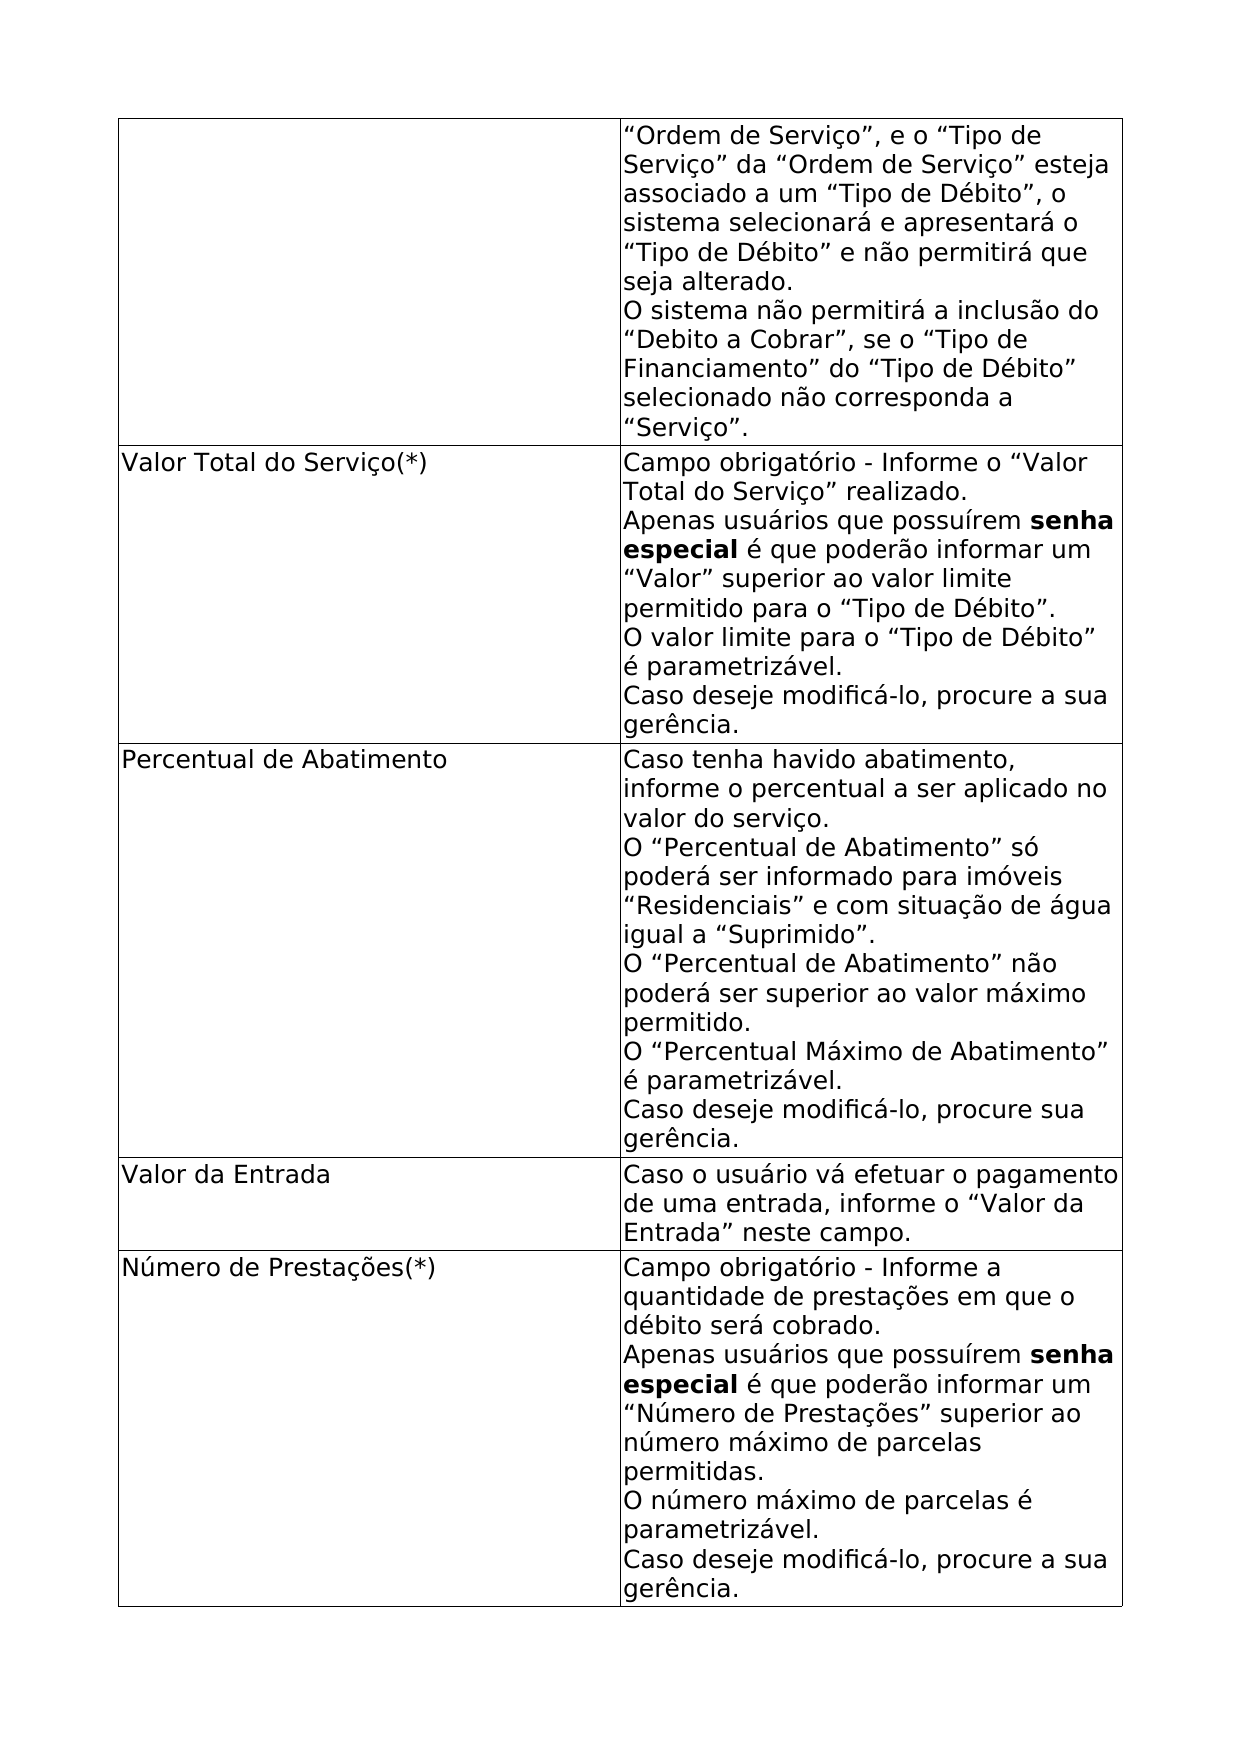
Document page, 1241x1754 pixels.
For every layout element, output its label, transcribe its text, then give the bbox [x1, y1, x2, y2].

table_cell Valor Total do Serviço(*) [119, 446, 620, 742]
table_cell Valor da Entrada [119, 1158, 620, 1250]
table_cell Número de Prestações(*) [119, 1251, 620, 1606]
table_cell Caso tenha havido abatimento, informe o percentual a ser aplicado no valor do serviço. O “Percentual de Abatimento” só poderá ser informado para imóveis “Residenciais” e com situação de água igual a “Suprimido”. O “Percentual de Abatimento” não poderá ser superior ao valor máximo permitido. O “Percentual Máximo de Abatimento” é parametrizável. Caso deseje modificá-lo, procure sua gerência. [621, 744, 1122, 1157]
table_cell [119, 119, 620, 445]
table_cell Campo obrigatório - Informe a quantidade de prestações em que o débito será cobrado. Apenas usuários que possuírem senha especial é que poderão informar um “Número de Prestações” superior ao número máximo de parcelas permitidas. O número máximo de parcelas é parametrizável. Caso deseje modificá-lo, procure a sua gerência. [621, 1251, 1122, 1606]
table_cell Caso o usuário vá efetuar o pagamento de uma entrada, informe o “Valor da Entrada” neste campo. [621, 1158, 1122, 1250]
table_cell “Ordem de Serviço”, e o “Tipo de Serviço” da “Ordem de Serviço” esteja associado a um “Tipo de Débito”, o sistema selecionará e apresentará o “Tipo de Débito” e não permitirá que seja alterado. O sistema não permitirá a inclusão do “Debito a Cobrar”, se o “Tipo de Financiamento” do “Tipo de Débito” selecionado não corresponda a “Serviço”. [621, 119, 1122, 445]
table_cell Percentual de Abatimento [119, 744, 620, 1157]
table_cell Campo obrigatório - Informe o “Valor Total do Serviço” realizado. Apenas usuários que possuírem senha especial é que poderão informar um “Valor” superior ao valor limite permitido para o “Tipo de Débito”. O valor limite para o “Tipo de Débito” é parametrizável. Caso deseje modificá-lo, procure a sua gerência. [621, 446, 1122, 742]
